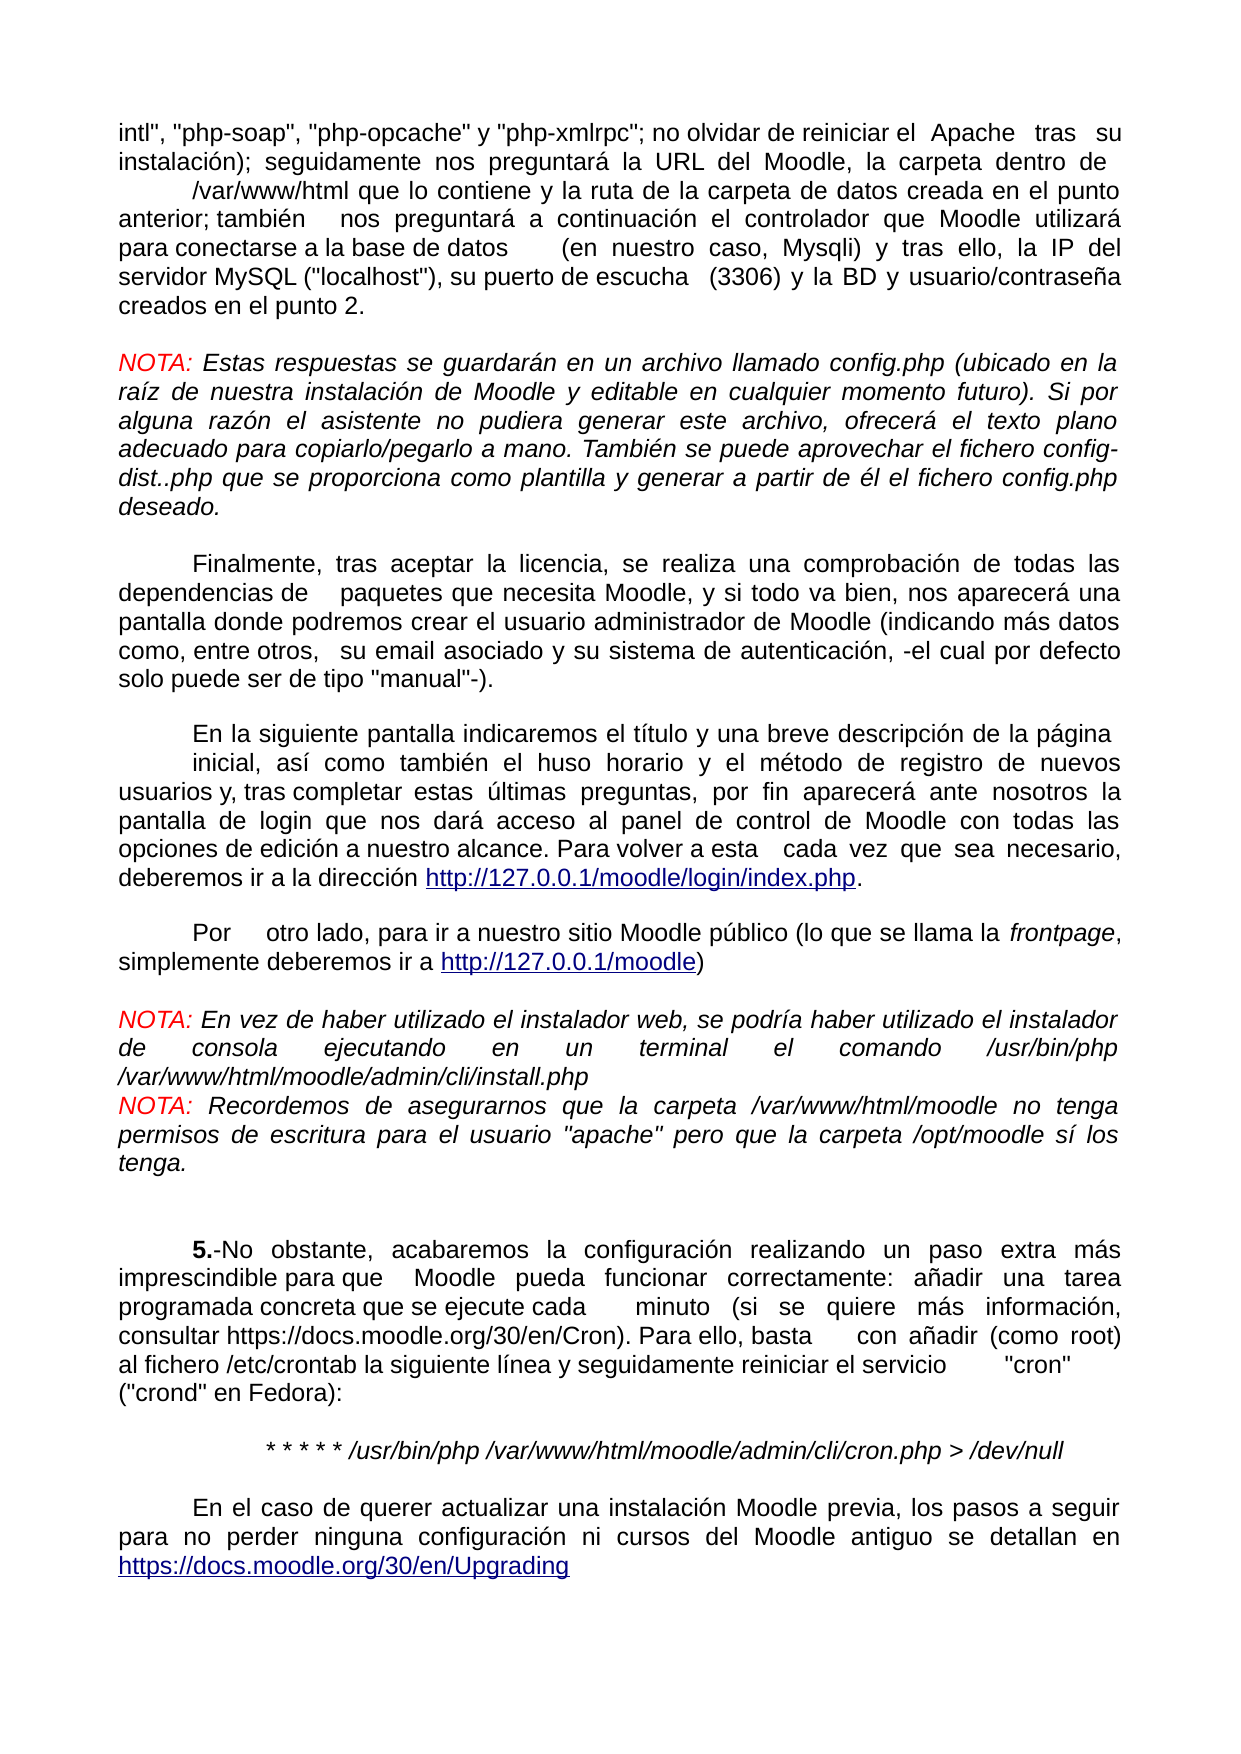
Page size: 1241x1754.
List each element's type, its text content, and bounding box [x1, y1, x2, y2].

text NOTA: Recordemos de asegurarnos que la carpeta /var/www/html/moodle no tenga permisos de escritura para el usuario "apache" pero que la carpeta /opt/moodle sí los tenga. [118, 1091, 1122, 1177]
text Por otro lado, para ir a nuestro sitio Moodle público (lo que se llama la frontpage, simplemente deberemos ir a http://127.0.0.1/moodle) [118, 918, 1122, 976]
text En el caso de querer actualizar una instalación Moodle previa, los pasos a seguir para no perder ninguna configuración ni cursos del Moodle antiguo se detallan en https://docs.moodle.org/30/en/Upgrading [118, 1493, 1122, 1579]
text En la siguiente pantalla indicaremos el título y una breve descripción de la página inicial, así como también el huso horario y el método de registro de nuevos usuarios y, tras completar estas últimas preguntas, por fin aparecerá ante nosotros la pantalla de login que nos dará acceso al panel de control de Moodle con todas las opciones de edición a nuestro alcance. Para volver a esta cada vez que sea necesario, deberemos ir a la dirección http://127.0.0.1/moodle/login/index.php. [118, 719, 1122, 892]
text NOTA: Estas respuestas se guardarán en un archivo llamado config.php (ubicado en la raíz de nuestra instalación de Moodle y editable en cualquier momento futuro). Si por alguna razón el asistente no pudiera generar este archivo, ofrecerá el texto plano adecuado para copiarlo/pegarlo a mano. También se puede aprovechar el fichero config-dist..php que se proporciona como plantilla y generar a partir de él el fichero config.php deseado. [118, 348, 1122, 521]
text 5.-No obstante, acabaremos la configuración realizando un paso extra más imprescindible para que Moodle pueda funcionar correctamente: añadir una tarea programada concreta que se ejecute cada minuto (si se quiere más información, consultar https://docs.moodle.org/30/en/Cron). Para ello, basta con añadir (como root) al fichero /etc/crontab la siguiente línea y seguidamente reiniciar el servicio "cron" ("crond" en Fedora): [118, 1234, 1122, 1407]
text intl", "php-soap", "php-opcache" y "php-xmlrpc"; no olvidar de reiniciar el Apache tras su instalación); seguidamente nos preguntará la URL del Moodle, la carpeta dentro de /var/www/html que lo contiene y la ruta de la carpeta de datos creada en el punto anterior; también nos preguntará a continuación el controlador que Moodle utilizará para conectarse a la base de datos (en nuestro caso, Mysqli) y tras ello, la IP del servidor MySQL ("localhost"), su puerto de escucha (3306) y la BD y usuario/contraseña creados en el punto 2. [118, 118, 1122, 319]
text Finalmente, tras aceptar la licencia, se realiza una comprobación de todas las dependencias de paquetes que necesita Moodle, y si todo va bien, nos aparecerá una pantalla donde podremos crear el usuario administrador de Moodle (indicando más datos como, entre otros, su email asociado y su sistema de autenticación, -el cual por defecto solo puede ser de tipo "manual"-). [118, 549, 1122, 693]
text NOTA: En vez de haber utilizado el instalador web, se podría haber utilizado el instalador de consola ejecutando en un terminal el comando /usr/bin/php /var/www/html/moodle/admin/cli/install.php [118, 1004, 1122, 1091]
text * * * * * /usr/bin/php /var/www/html/moodle/admin/cli/cron.php > /dev/null [118, 1436, 1122, 1464]
